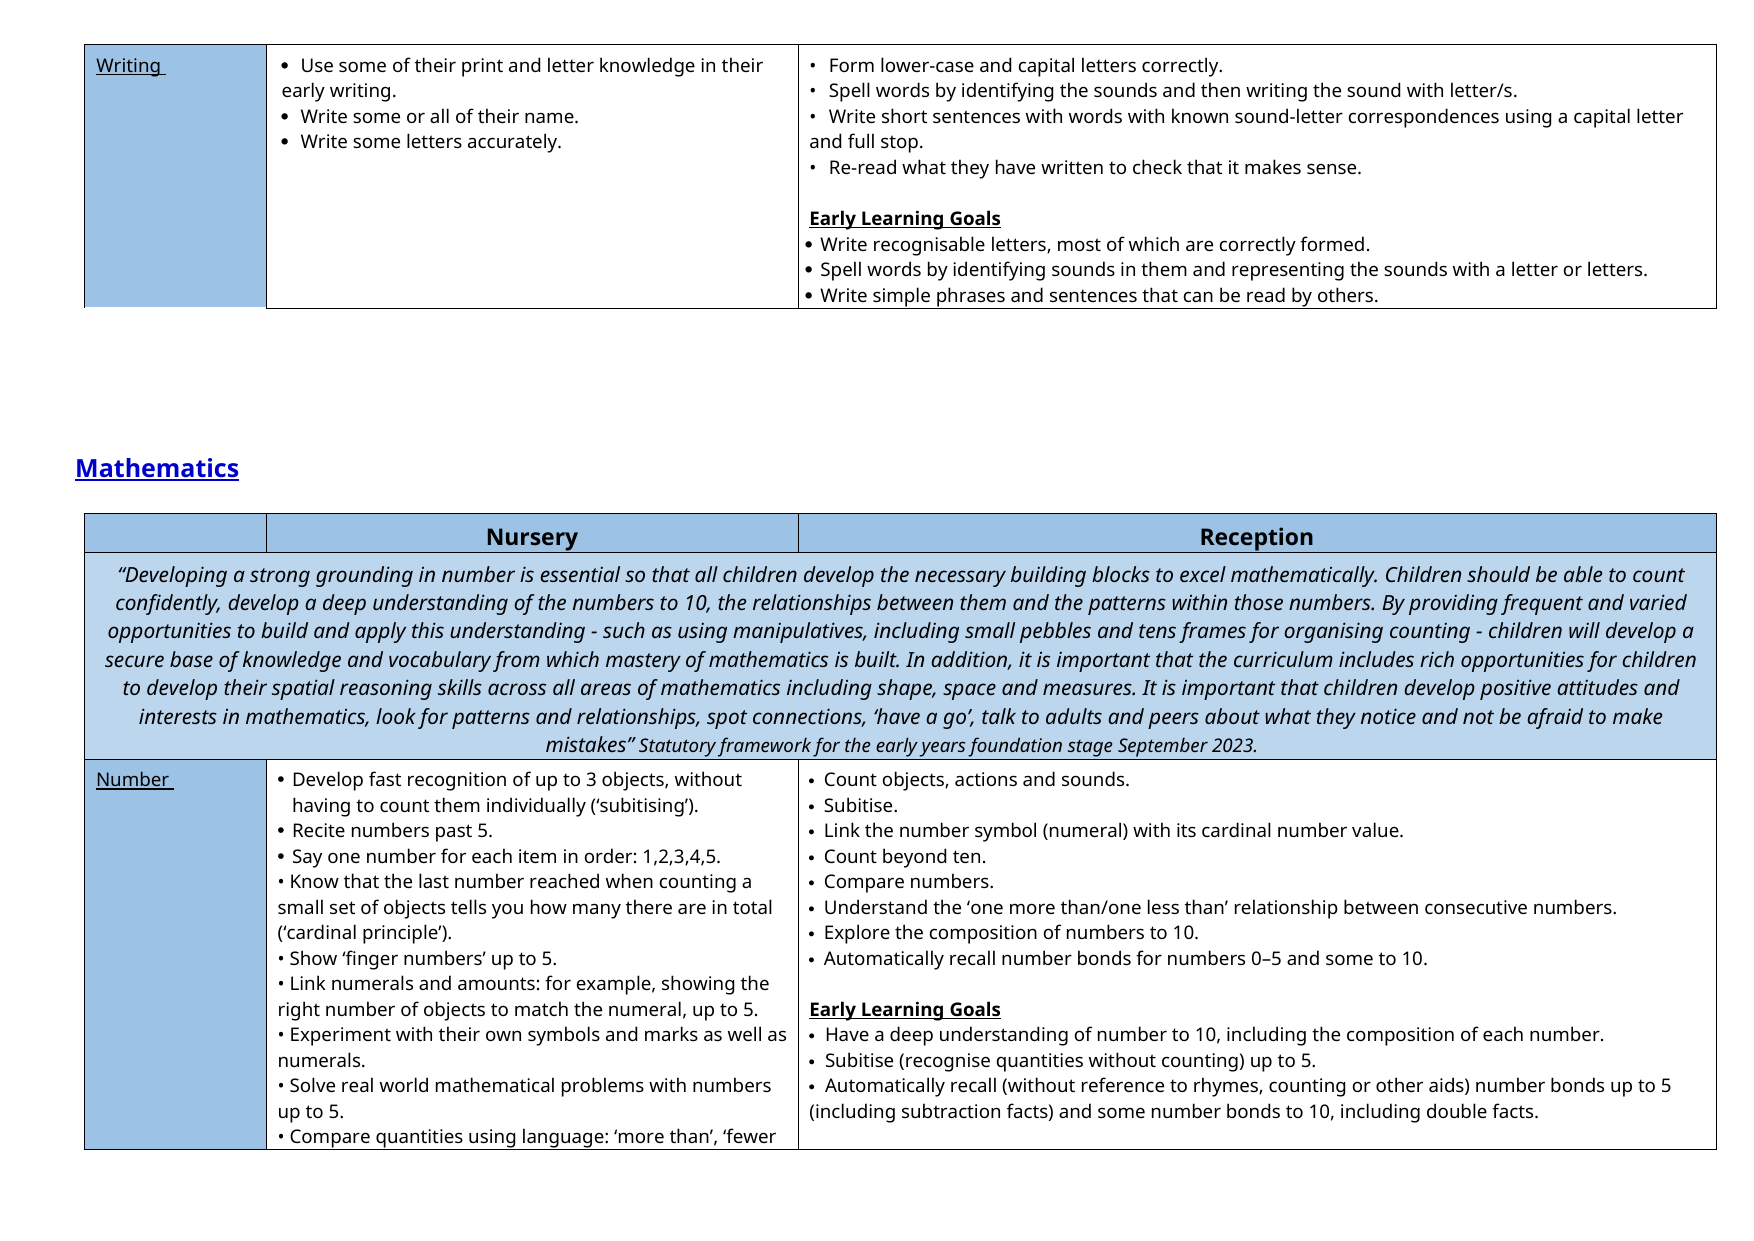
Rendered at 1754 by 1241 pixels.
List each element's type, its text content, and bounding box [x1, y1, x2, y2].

text Mathematics [75, 451, 1250, 485]
table_cell Count objects, actions and sounds. Subitise. Link the number symbol (numeral) with its cardinal number value. Count beyond ten. Compare numbers. Understand the ‘one more than/one less than’ relationship between consecutive numbers. Explore the composition of numbers to 10. Automatically recall number bonds for numbers 0–5 and some to 10. Early Learning Goals Have a deep understanding of number to 10, including the composition of each number. Subitise (recognise quantities without counting) up to 5. Automatically recall (without reference to rhymes, counting or other aids) number bonds up to 5 (including subtraction facts) and some number bonds to 10, including double facts. [799, 760, 1716, 1149]
table_cell Use some of their print and letter knowledge in their early writing. Write some or all of their name. Write some letters accurately. [267, 45, 798, 307]
table_header Nursery [267, 514, 798, 552]
table_header [85, 514, 266, 552]
table_header Reception [799, 514, 1716, 552]
table_cell • Form lower-case and capital letters correctly. • Spell words by identifying the sounds and then writing the sound with letter/s. • Write short sentences with words with known sound-letter correspondences using a capital letter and full stop. • Re-read what they have written to check that it makes sense. Early Learning Goals Write recognisable letters, most of which are correctly formed. Spell words by identifying sounds in them and representing the sounds with a letter or letters. Write simple phrases and sentences that can be read by others. [799, 45, 1716, 307]
table_cell Develop fast recognition of up to 3 objects, without having to count them individually (‘subitising’). Recite numbers past 5. Say one number for each item in order: 1,2,3,4,5. • Know that the last number reached when counting a small set of objects tells you how many there are in total (‘cardinal principle’). • Show ‘finger numbers’ up to 5. • Link numerals and amounts: for example, showing the right number of objects to match the numeral, up to 5. • Experiment with their own symbols and marks as well as numerals. • Solve real world mathematical problems with numbers up to 5. • Compare quantities using language: ‘more than’, ‘fewer [267, 760, 798, 1149]
table_cell Number [85, 760, 266, 1149]
table_cell Writing [85, 45, 266, 307]
table_cell “Developing a strong grounding in number is essential so that all children develop the necessary building blocks to excel mathematically. Children should be able to count confidently, develop a deep understanding of the numbers to 10, the relationships between them and the patterns within those numbers. By providing frequent and varied opportunities to build and apply this understanding - such as using manipulatives, including small pebbles and tens frames for organising counting - children will develop a secure base of knowledge and vocabulary from which mastery of mathematics is built. In addition, it is important that the curriculum includes rich opportunities for children to develop their spatial reasoning skills across all areas of mathematics including shape, space and measures. It is important that children develop positive attitudes and interests in mathematics, look for patterns and relationships, spot connections, ‘have a go’, talk to adults and peers about what they notice and not be afraid to make mistakes” Statutory framework for the early years foundation stage September 2023. [85, 553, 1716, 759]
